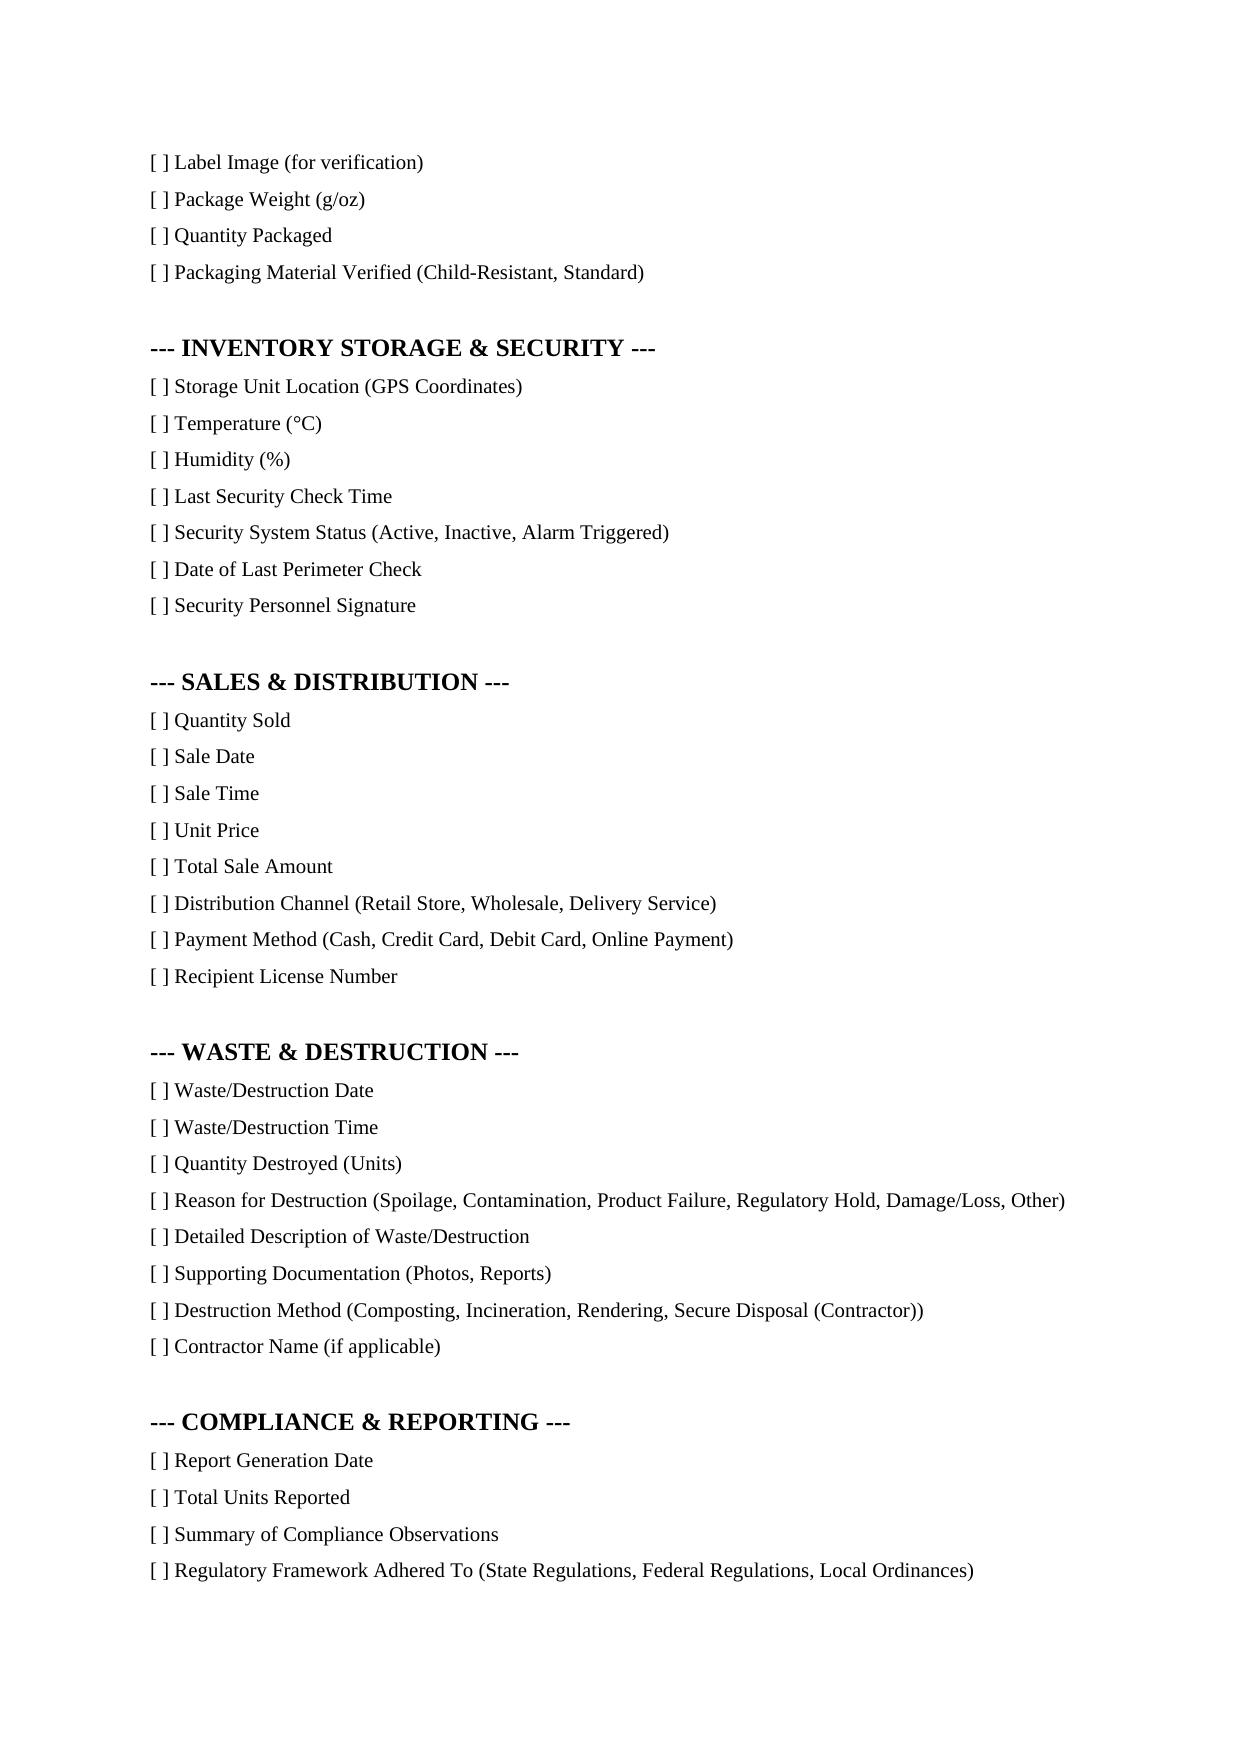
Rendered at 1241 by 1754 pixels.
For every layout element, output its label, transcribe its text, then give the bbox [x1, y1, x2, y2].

text [ ] Last Security Check Time [150, 484, 1090, 508]
text --- COMPLIANCE & REPORTING --- [150, 1407, 1090, 1436]
text [ ] Detailed Description of Waste/Destruction [150, 1224, 1090, 1248]
text [ ] Contractor Name (if applicable) [150, 1334, 1090, 1358]
text [ ] Sale Date [150, 744, 1090, 768]
text [ ] Waste/Destruction Date [150, 1078, 1090, 1102]
text [ ] Storage Unit Location (GPS Coordinates) [150, 374, 1090, 398]
text [ ] Label Image (for verification) [150, 150, 1090, 174]
text --- INVENTORY STORAGE & SECURITY --- [150, 333, 1090, 362]
text [ ] Total Units Reported [150, 1485, 1090, 1509]
text [ ] Quantity Destroyed (Units) [150, 1151, 1090, 1175]
text --- WASTE & DESTRUCTION --- [150, 1037, 1090, 1066]
text [ ] Unit Price [150, 817, 1090, 842]
text [ ] Package Weight (g/oz) [150, 187, 1090, 211]
text [ ] Quantity Sold [150, 708, 1090, 732]
text [ ] Regulatory Framework Adhered To (State Regulations, Federal Regulations, Local Ordinances) [150, 1558, 1090, 1582]
text [ ] Humidity (%) [150, 447, 1090, 471]
text [ ] Quantity Packaged [150, 223, 1090, 247]
text [ ] Destruction Method (Composting, Incineration, Rendering, Secure Disposal (Contractor)) [150, 1297, 1090, 1322]
text [ ] Supporting Documentation (Photos, Reports) [150, 1261, 1090, 1285]
text [ ] Report Generation Date [150, 1448, 1090, 1472]
text [ ] Date of Last Perimeter Check [150, 557, 1090, 581]
text [ ] Summary of Compliance Observations [150, 1522, 1090, 1546]
text [ ] Security System Status (Active, Inactive, Alarm Triggered) [150, 520, 1090, 544]
text [ ] Recipient License Number [150, 964, 1090, 988]
text [ ] Sale Time [150, 781, 1090, 805]
text [ ] Temperature (°C) [150, 411, 1090, 435]
text [ ] Total Sale Amount [150, 854, 1090, 878]
text [ ] Waste/Destruction Time [150, 1115, 1090, 1139]
text [ ] Packaging Material Verified (Child-Resistant, Standard) [150, 260, 1090, 284]
text [ ] Security Personnel Signature [150, 593, 1090, 617]
text [ ] Distribution Channel (Retail Store, Wholesale, Delivery Service) [150, 891, 1090, 915]
text [ ] Payment Method (Cash, Credit Card, Debit Card, Online Payment) [150, 927, 1090, 951]
text --- SALES & DISTRIBUTION --- [150, 667, 1090, 695]
text [ ] Reason for Destruction (Spoilage, Contamination, Product Failure, Regulatory Hold, Damage/Loss, Other) [150, 1188, 1090, 1212]
